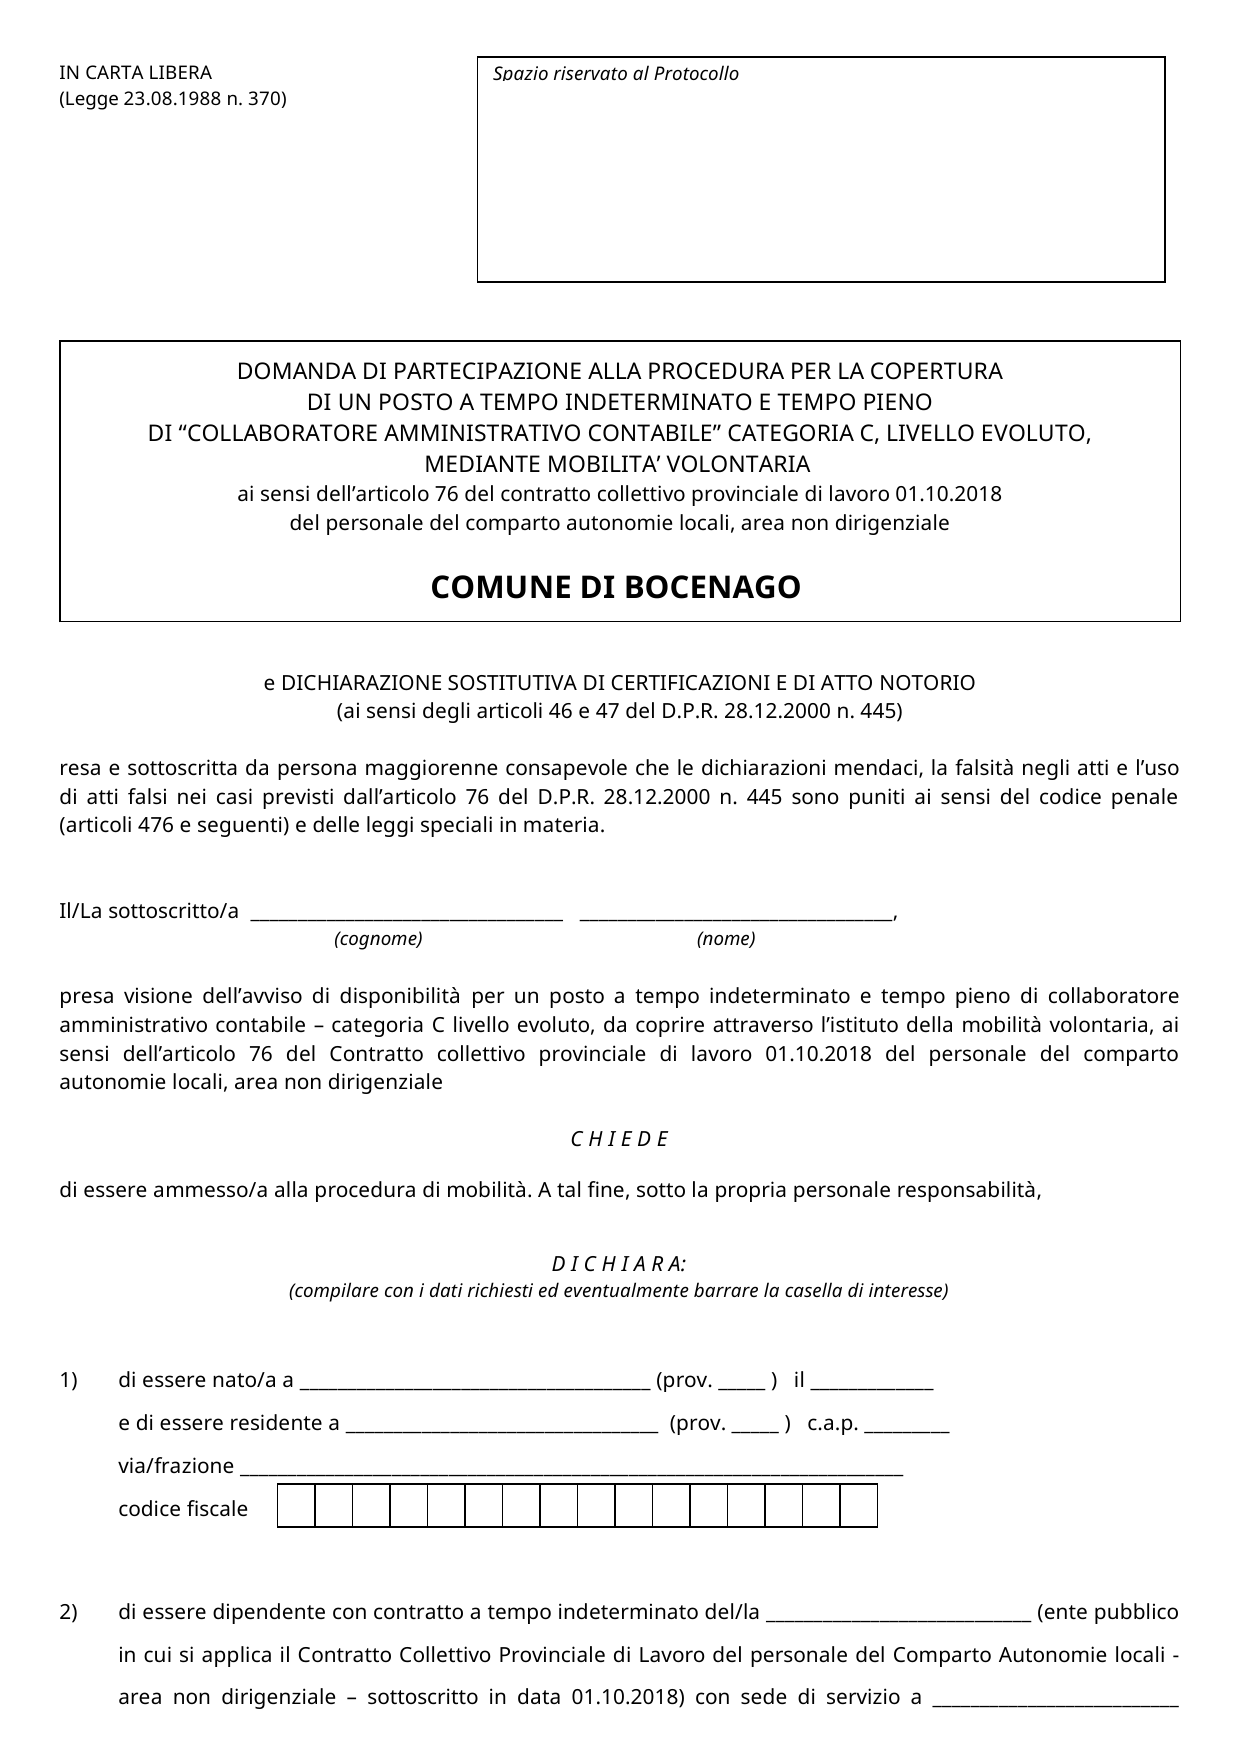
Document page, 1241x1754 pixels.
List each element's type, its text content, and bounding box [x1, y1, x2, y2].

text [691, 1494, 727, 1522]
text [616, 1494, 652, 1522]
text [391, 1494, 427, 1522]
text e DICHIARAZIONE SOSTITUTIVA DI CERTIFICAZIONI E DI ATTO NOTORIO [59, 667, 1181, 696]
text [428, 1494, 464, 1522]
text [803, 1494, 839, 1522]
text [653, 1494, 689, 1522]
text [1166, 59, 1181, 85]
text [578, 1494, 614, 1522]
text 2) di essere dipendente con contratto a tempo indeterminato del/la ____________________________ (ente pubblico in cui si applica il Contratto Collettivo Provinciale di Lavoro del personale del Comparto Autonomie locali - area non dirigenziale – sottoscritto in data 01.10.2018) con sede di servizio a __________________________ [59, 1597, 1181, 1711]
text MEDIANTE MOBILITA’ VOLONTARIA [61, 444, 1180, 476]
text [728, 1494, 764, 1522]
text [841, 1494, 877, 1522]
text D I C H I A R A: [59, 1249, 1181, 1277]
text [278, 1494, 314, 1522]
text [478, 85, 1164, 111]
text IN CARTA LIBERA [59, 59, 477, 85]
text presa visione dell’avviso di disponibilità per un posto a tempo indeterminato e tempo pieno di collaboratore amministrativo contabile – categoria C livello evoluto, da coprire attraverso l’istituto della mobilità volontaria, ai sensi dell’articolo 76 del Contratto collettivo provinciale di lavoro 01.10.2018 del personale del comparto autonomie locali, area non dirigenziale [59, 981, 1181, 1096]
text [878, 1494, 1181, 1522]
text [503, 1494, 539, 1522]
text DOMANDA DI PARTECIPAZIONE ALLA PROCEDURA PER LA COPERTURA [61, 351, 1180, 382]
text (ai sensi degli articoli 46 e 47 del D.P.R. 28.12.2000 n. 445) [59, 696, 1181, 724]
text codice fiscale [59, 1494, 277, 1522]
text COMUNE DI BOCENAGO [61, 561, 1180, 607]
text Spazio riservato al Protocollo [493, 60, 874, 81]
text (Legge 23.08.1988 n. 370) [59, 85, 477, 111]
text e di essere residente a _________________________________ (prov. _____ ) c.a.p. _________ [59, 1408, 1181, 1437]
text (cognome) (nome) [59, 924, 1181, 950]
text [766, 1494, 802, 1522]
text del personale del comparto autonomie locali, area non dirigenziale [61, 504, 1180, 536]
text di essere ammesso/a alla procedura di mobilità. A tal fine, sotto la propria personale responsabilità, [59, 1175, 1181, 1204]
text C H I E D E [59, 1124, 1181, 1153]
text resa e sottoscritta da persona maggiorenne consapevole che le dichiarazioni mendaci, la falsità negli atti e l’uso di atti falsi nei casi previsti dall’articolo 76 del D.P.R. 28.12.2000 n. 445 sono puniti ai sensi del codice penale (articoli 476 e seguenti) e delle leggi speciali in materia. [59, 753, 1181, 839]
text (compilare con i dati richiesti ed eventualmente barrare la casella di interesse) [59, 1277, 1181, 1303]
text Il/La sottoscritto/a _________________________________ _________________________________, [59, 896, 1181, 924]
text via/frazione ______________________________________________________________________ [59, 1451, 1181, 1479]
text [478, 59, 1164, 85]
text [466, 1494, 502, 1522]
text [353, 1494, 389, 1522]
text [316, 1494, 352, 1522]
text ai sensi dell’articolo 76 del contratto collettivo provinciale di lavoro 01.10.2018 [61, 476, 1180, 504]
text 1) di essere nato/a a _____________________________________ (prov. _____ ) il _____________ [59, 1365, 1181, 1394]
text DI “COLLABORATORE AMMINISTRATIVO CONTABILE” CATEGORIA C, LIVELLO EVOLUTO, [61, 413, 1180, 444]
text DI UN POSTO A TEMPO INDETERMINATO E TEMPO PIENO [61, 382, 1180, 413]
text [541, 1494, 577, 1522]
